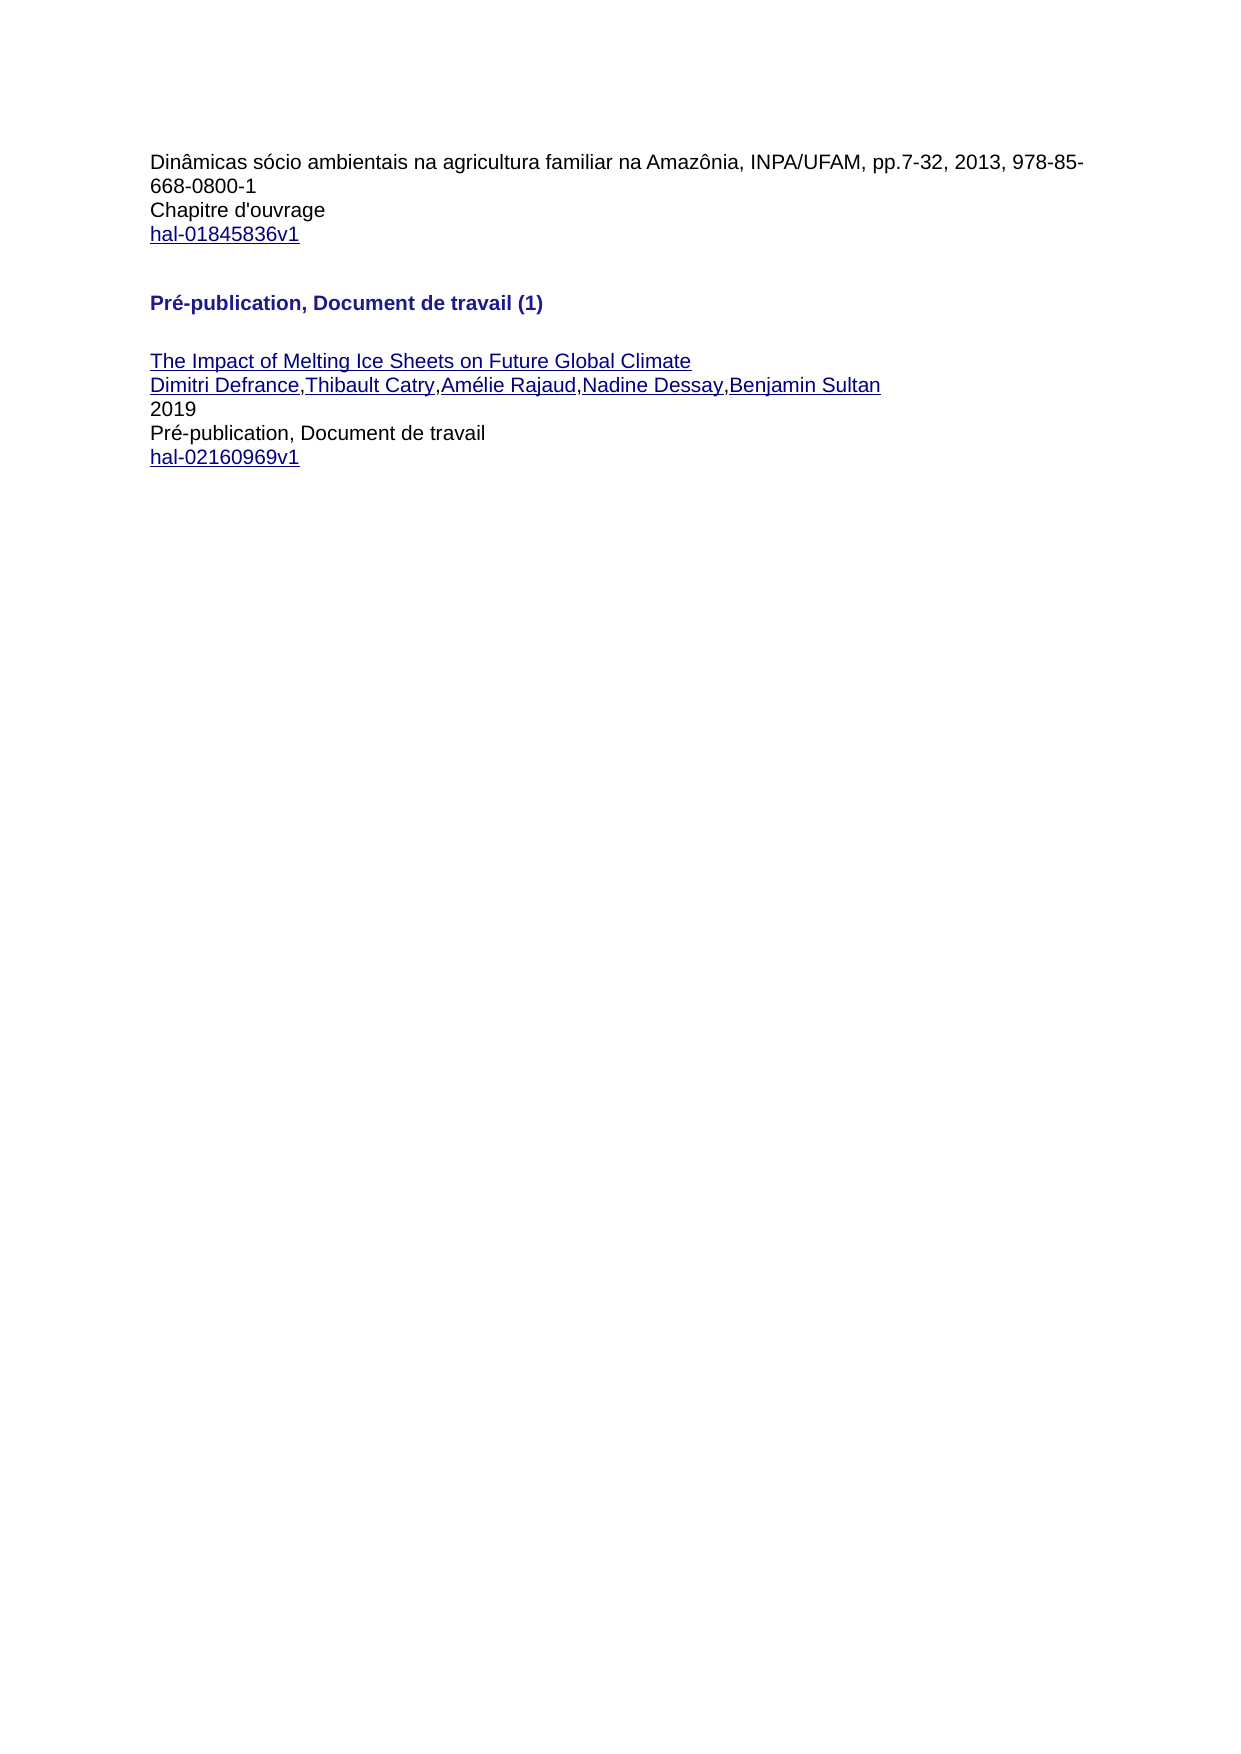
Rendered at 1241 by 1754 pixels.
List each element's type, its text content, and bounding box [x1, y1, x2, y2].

table_cell As políticas públicas e os efeitos sobre as estratégias de gestão de recursos : o caso do Alto Solimões, Amazonas, Brasil Anne-Elisabeth Laques,Philippe Léna,Antonia Ivanilce Castro Da Silva,Ayrton Luiz Urizzi Martins,Damien Arvoret al. Noda, Hiroshi and Do Nascimento Noda, Sarah and Laques, Anne-Elisabeth and Léna, Philippe. Dinâmicas sócio ambientais na agricultura familiar na Amazônia, INPA/UFAM, pp.7-32, 2013, 978-85-668-0800-1 Chapitre d'ouvrage hal-01845836v1 [150, 150, 1090, 246]
subtitle Pré-publication, Document de travail (1) [150, 291, 1090, 314]
table_header The Impact of Melting Ice Sheets on Future Global Climate Dimitri Defrance,Thibault Catry,Amélie Rajaud,Nadine Dessay,Benjamin Sultan 2019 Pré-publication, Document de travail hal-02160969v1 [150, 349, 1090, 469]
